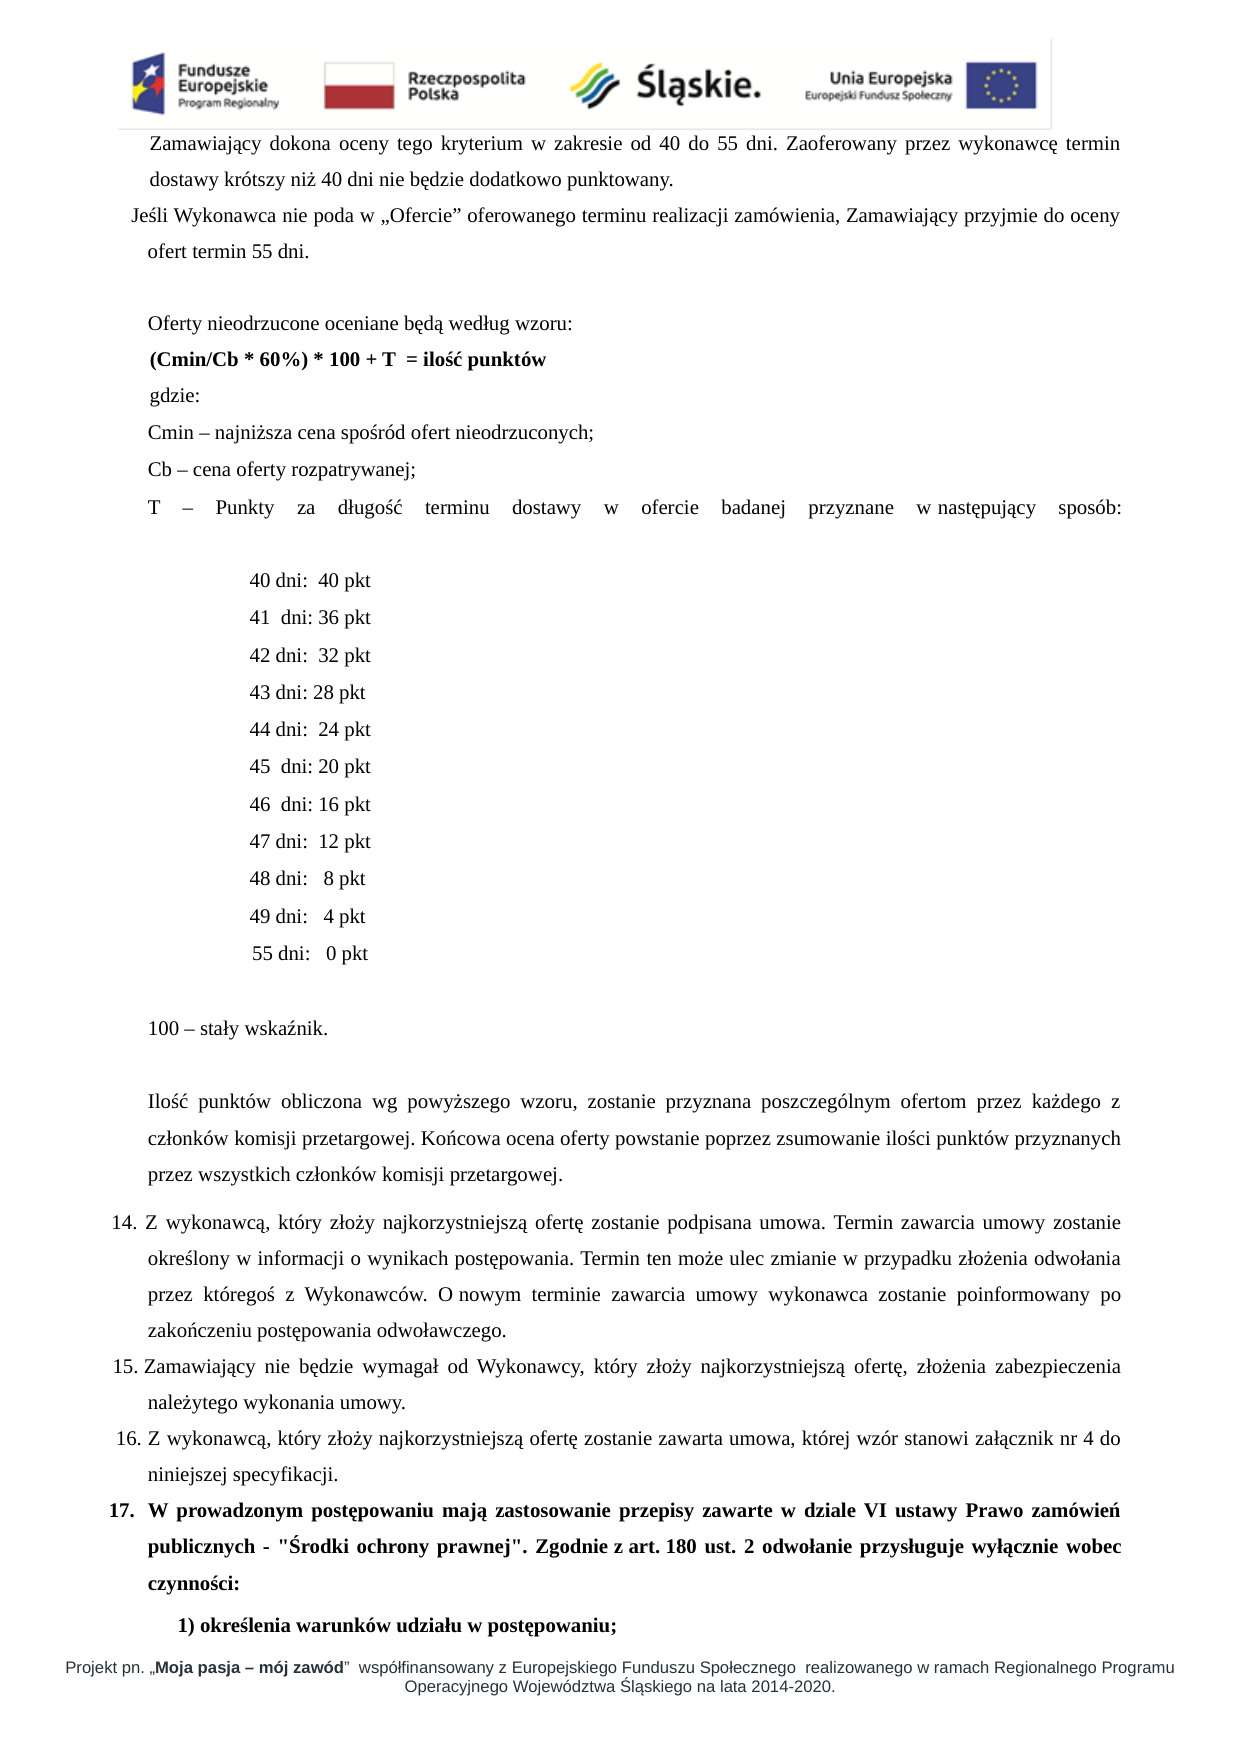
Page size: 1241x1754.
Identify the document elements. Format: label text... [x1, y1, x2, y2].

text 46 dni: 16 pkt [148, 792, 1122, 816]
text Cb – cena oferty rozpatrywanej; [148, 457, 1122, 481]
text 49 dni: 4 pkt [148, 903, 1122, 928]
text 43 dni: 28 pkt [148, 680, 1122, 704]
text gdzie: [149, 383, 1122, 407]
text 55 dni: 0 pkt [148, 941, 1122, 965]
text Oferty nieodrzucone oceniane będą według wzoru: [148, 311, 1122, 335]
text T – Punkty za długość terminu dostawy w ofercie badanej przyznane w następujący sposób: [148, 494, 1122, 555]
text 44 dni: 24 pkt [148, 717, 1122, 741]
text 42 dni: 32 pkt [148, 642, 1122, 667]
text Cmin – najniższa cena spośród ofert nieodrzuconych; [148, 420, 1122, 444]
text 40 dni: 40 pkt [148, 568, 1122, 592]
text Jeśli Wykonawca nie poda w „Ofercie” oferowanego terminu realizacji zamówienia, Zamawiający przyjmie do oceny ofert termin 55 dni. [119, 203, 1122, 263]
text Ilość punktów obliczona wg powyższego wzoru, zostanie przyznana poszczególnym ofertom przez każdego z członków komisji przetargowej. Końcowa ocena oferty powstanie poprzez zsumowanie ilości punktów przyznanych przez wszystkich członków komisji przetargowej. [103, 1089, 1122, 1186]
text 16. Z wykonawcą, który złoży najkorzystniejszą ofertę zostanie zawarta umowa, której wzór stanowi załącznik nr 4 do niniejszej specyfikacji. [103, 1426, 1122, 1486]
text 45 dni: 20 pkt [148, 754, 1122, 778]
text 47 dni: 12 pkt [148, 829, 1122, 853]
text 15. Zamawiający nie będzie wymagał od Wykonawcy, który złoży najkorzystniejszą ofertę, złożenia zabezpieczenia należytego wykonania umowy. [103, 1354, 1122, 1414]
text (Cmin/Cb * 60%) * 100 + T = ilość punktów [149, 347, 1122, 371]
text 41 dni: 36 pkt [148, 605, 1122, 629]
text 48 dni: 8 pkt [148, 866, 1122, 890]
text 14. Z wykonawcą, który złoży najkorzystniejszą ofertę zostanie podpisana umowa. Termin zawarcia umowy zostanie określony w informacji o wynikach postępowania. Termin ten może ulec zmianie w przypadku złożenia odwołania przez któregoś z Wykonawców. O nowym terminie zawarcia umowy wykonawca zostanie poinformowany po zakończeniu postępowania odwoławczego. [103, 1210, 1122, 1342]
text Zamawiający dokona oceny tego kryterium w zakresie od 40 do 55 dni. Zaoferowany przez wykonawcę termin dostawy krótszy niż 40 dni nie będzie dodatkowo punktowany. [149, 130, 1122, 191]
text 100 – stały wskaźnik. [148, 1015, 1122, 1039]
text 17. W prowadzonym postępowaniu mają zastosowanie przepisy zawarte w dziale VI ustawy Prawo zamówień publicznych - "Środki ochrony prawnej". Zgodnie z art. 180 ust. 2 odwołanie przysługuje wyłącznie wobec czynności: [103, 1498, 1122, 1594]
text 1) określenia warunków udziału w postępowaniu; [177, 1613, 1122, 1637]
